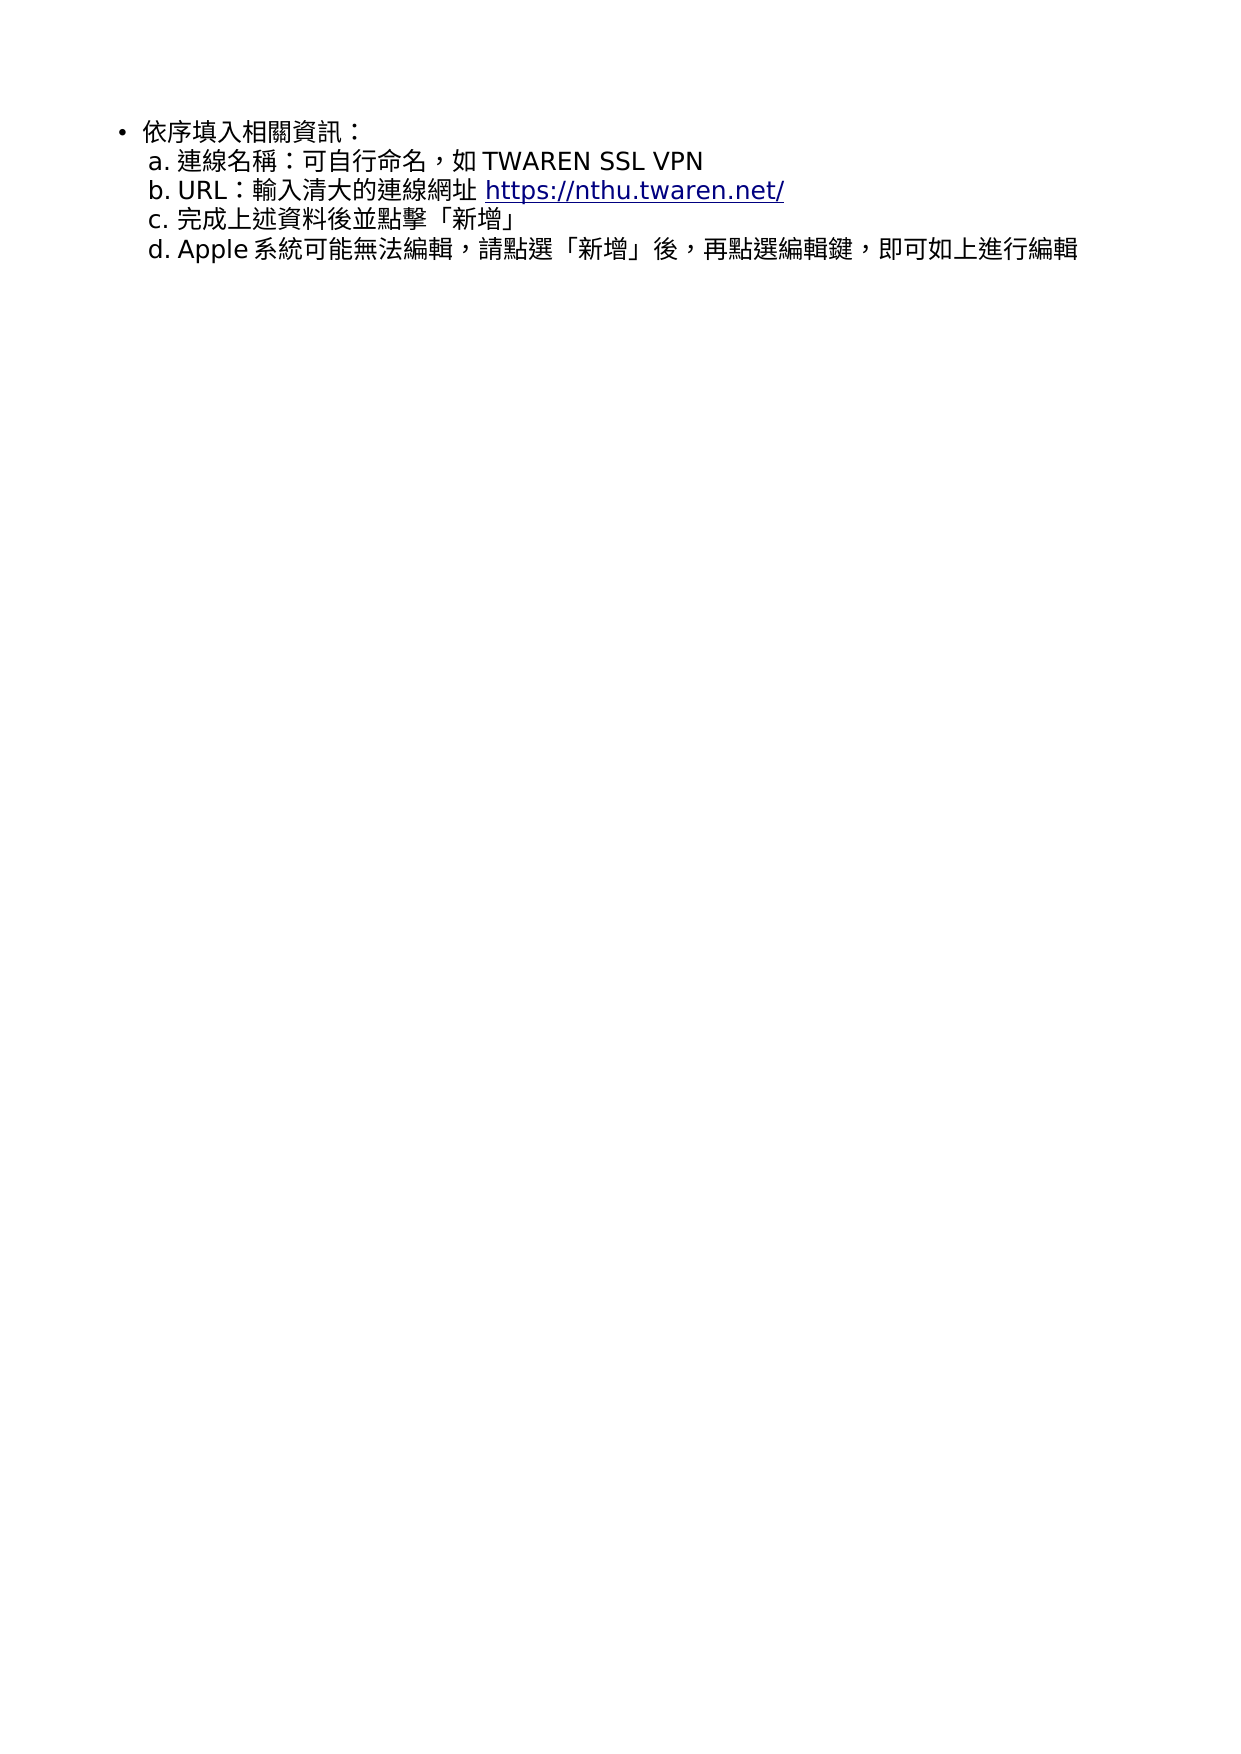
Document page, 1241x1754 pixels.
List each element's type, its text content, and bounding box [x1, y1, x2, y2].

list 連線名稱：可自行命名，如TWAREN SSL VPN [148, 147, 1122, 176]
list 依序填入相關資訊： [118, 118, 1122, 147]
list Apple系統可能無法編輯，請點選「新增」後，再點選編輯鍵，即可如上進行編輯 [148, 235, 1122, 293]
list URL：輸入清大的連線網址 https://nthu.twaren.net/ [148, 176, 1122, 206]
list 完成上述資料後並點擊「新增」 [148, 206, 1122, 235]
